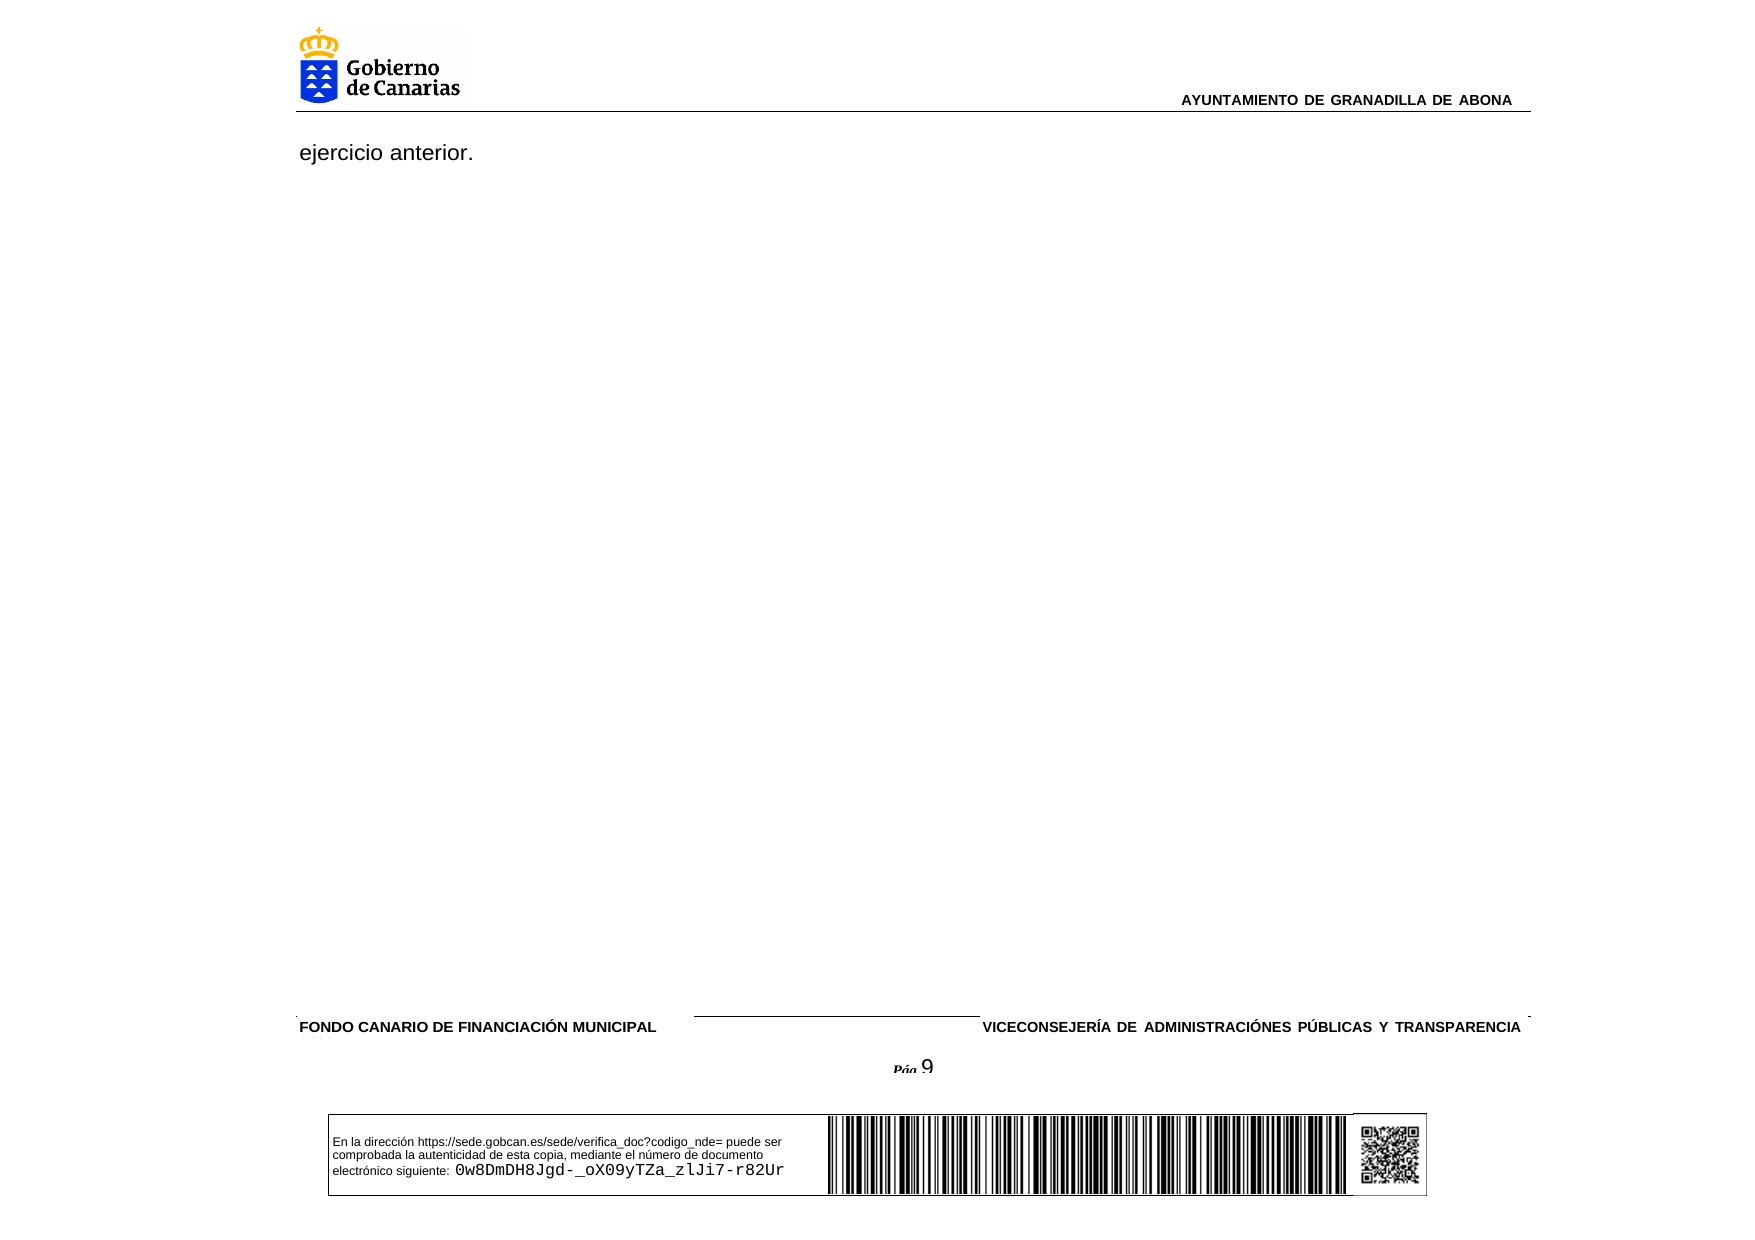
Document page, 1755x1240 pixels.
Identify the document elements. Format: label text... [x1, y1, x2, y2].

text ejercicio anterior. [299, 140, 1529, 165]
